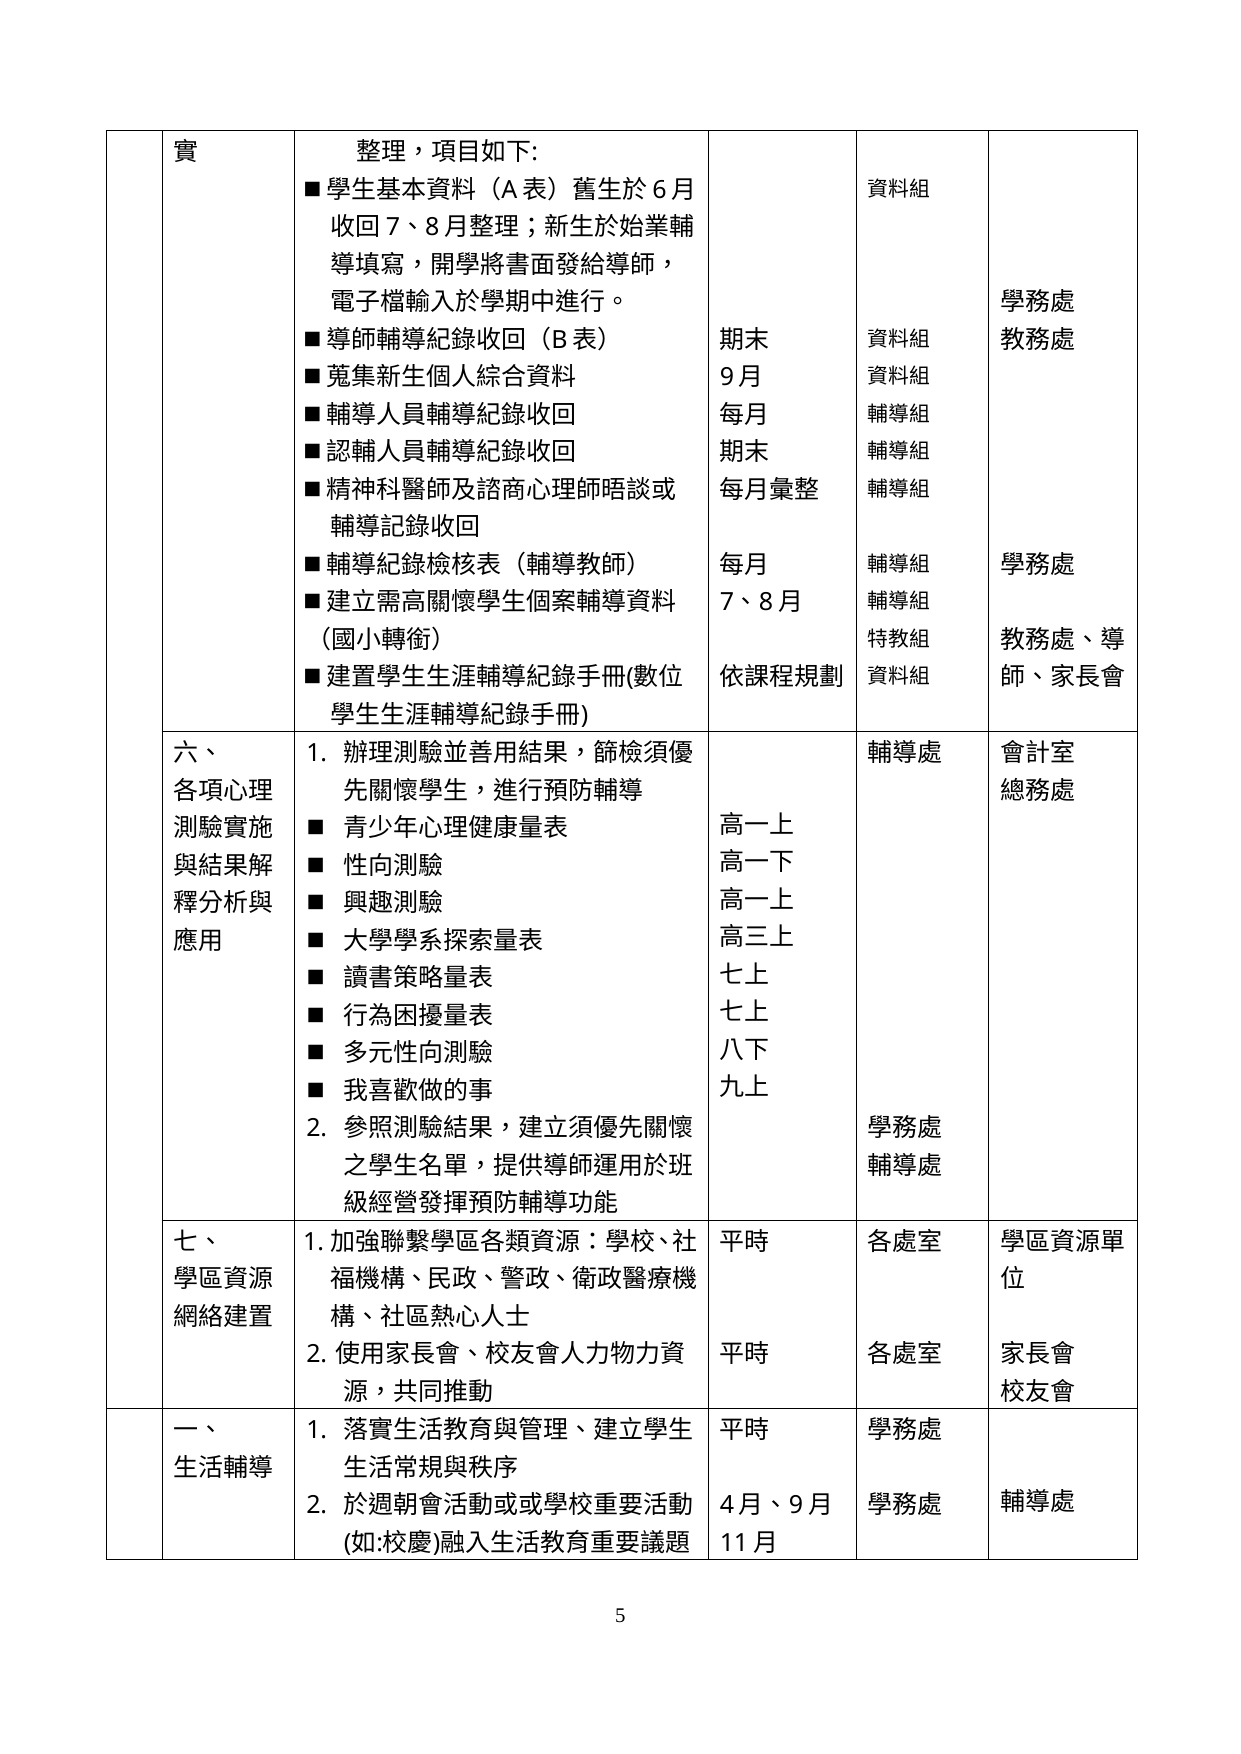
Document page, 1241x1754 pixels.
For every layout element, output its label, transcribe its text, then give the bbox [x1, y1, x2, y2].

table_cell 平時 4月、9月 11月 [709, 1409, 856, 1559]
table_cell 落實生活教育與管理、建立學生生活常規與秩序 於週朝會活動或或學校重要活動(如:校慶)融入生活教育重要議題宣導(法治教育、環境教育、新移民多元文化、生命教育、性別平等教育、家庭教育、特殊教育等) 實施國七、高一新生定向輔導 實施生活調查問卷 進行心理衛生教育等班級輔導活動 辦理有關生活輔導專題演講、 系列講座或活動 辦理多元活動提供學生多元展能之舞台正向導引學生身心發展 分析生活輔導有關測驗之結果供 相關人員參考 [295, 1409, 708, 1559]
table_cell [107, 1409, 162, 1559]
table_cell 輔導處 [989, 1409, 1137, 1559]
table_cell 七、 學區資源網絡建置 [163, 1221, 294, 1408]
table_cell 辦理測驗並善用結果，篩檢須優先關懷學生，進行預防輔導 青少年心理健康量表 性向測驗 興趣測驗 大學學系探索量表 讀書策略量表 行為困擾量表 多元性向測驗 我喜歡做的事 參照測驗結果，建立須優先關懷之學生名單，提供導師運用於班級經營發揮預防輔導功能 [295, 732, 708, 1219]
table_cell 加強聯繫學區各類資源：學校、社福機構、民政、警政、衛政醫療機構、社區熱心人士 使用家長會、校友會人力物力資源，共同推動 [295, 1221, 708, 1408]
table_cell 平時 平時 [709, 1221, 856, 1408]
table_cell 會計室 總務處 [989, 732, 1137, 1219]
table_cell 輔導處 學務處 輔導處 [857, 732, 988, 1219]
table_cell 六、 各項心理測驗實施與結果解釋分析與應用 [163, 732, 294, 1219]
table_cell 學生學籍資料建立 學生基本資料及輔導紀錄依時建立、保存、銷毀，並隨時補充整理，項目如下: 學生基本資料（A表）舊生於6月收回7、8月整理；新生於始業輔導填寫，開學將書面發給導師，電子檔輸入於學期中進行。 導師輔導紀錄收回（B表） 蒐集新生個人綜合資料 輔導人員輔導紀錄收回 認輔人員輔導紀錄收回 精神科醫師及諮商心理師晤談或輔導記錄收回 輔導紀錄檢核表（輔導教師） 建立需高關懷學生個案輔導資料 （國小轉銜） 建置學生生涯輔導紀錄手冊(數位學生生涯輔導紀錄手冊) [295, 131, 708, 731]
table_cell 各處室 各處室 [857, 1221, 988, 1408]
table_cell 一、 生活輔導 [163, 1409, 294, 1559]
table_cell 高一上 高一下 高一上 高三上 七上 七上 八下 九上 [709, 732, 856, 1219]
table_cell 學務處 學務處 [857, 1409, 988, 1559]
table_cell 期末 9月 每月 期末 每月彙整 每月 7、8月 依課程規劃 [709, 131, 856, 731]
table_cell 實 [163, 131, 294, 731]
table_cell 學務處 教務處 學務處 教務處、導師、家長會 [989, 131, 1137, 731]
table_cell [107, 131, 162, 1408]
table_cell 資料組 資料組 資料組 輔導組 輔導組 輔導組 輔導組 輔導組 特教組 資料組 [857, 131, 988, 731]
table_cell 學區資源單位 家長會 校友會 [989, 1221, 1137, 1408]
